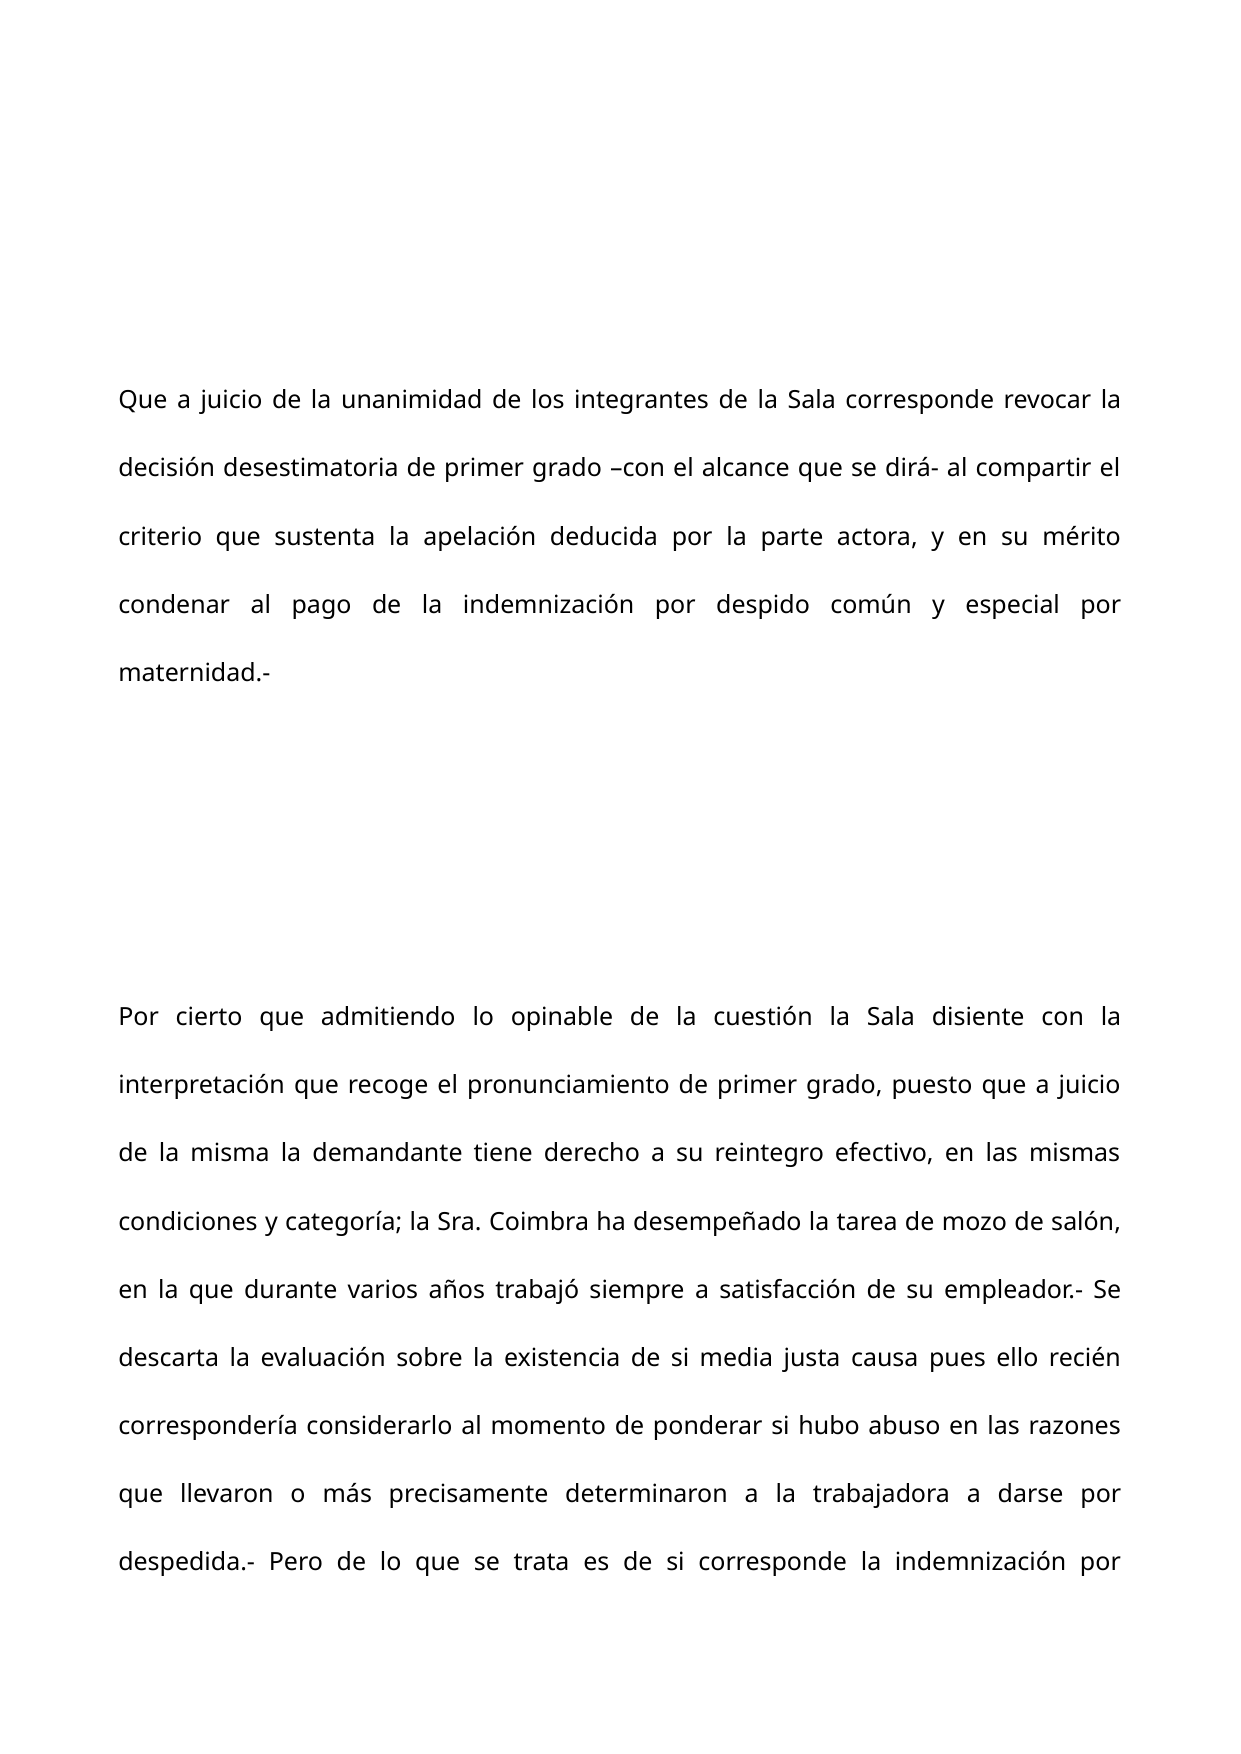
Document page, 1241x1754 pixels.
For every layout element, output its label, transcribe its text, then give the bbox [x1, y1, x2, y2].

text Que a juicio de la unanimidad de los integrantes de la Sala corresponde revocar la decisión desestimatoria de primer grado –con el alcance que se dirá- al compartir el criterio que sustenta la apelación deducida por la parte actora, y en su mérito condenar al pago de la indemnización por despido común y especial por maternidad.- [118, 382, 1122, 688]
text Por cierto que admitiendo lo opinable de la cuestión la Sala disiente con la interpretación que recoge el pronunciamiento de primer grado, puesto que a juicio de la misma la demandante tiene derecho a su reintegro efectivo, en las mismas condiciones y categoría; la Sra. Coimbra ha desempeñado la tarea de mozo de salón, en la que durante varios años trabajó siempre a satisfacción de su empleador.- Se descarta la evaluación sobre la existencia de si media justa causa pues ello recién correspondería considerarlo al momento de ponderar si hubo abuso en las razones que llevaron o más precisamente determinaron a la trabajadora a darse por despedida.- Pero de lo que se trata es de si corresponde la indemnización por [118, 999, 1122, 1578]
